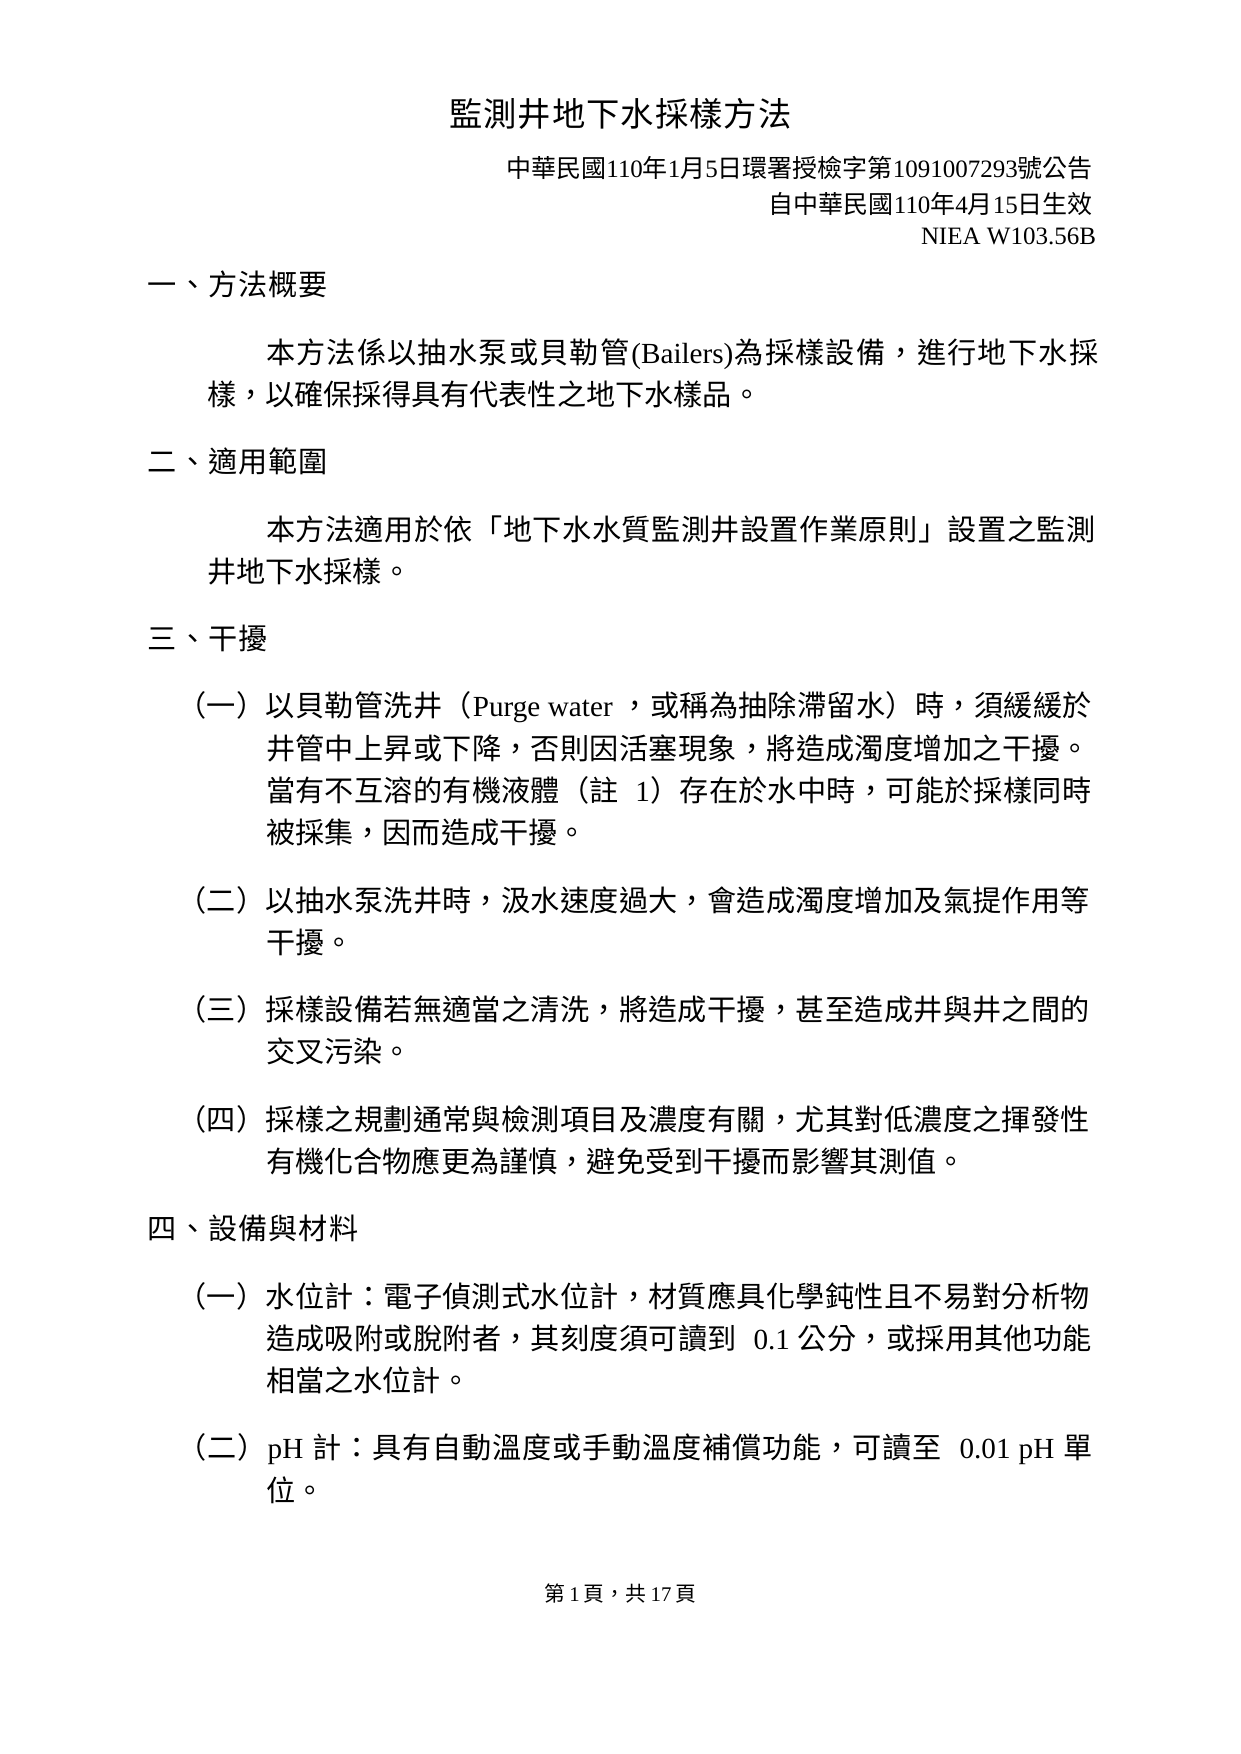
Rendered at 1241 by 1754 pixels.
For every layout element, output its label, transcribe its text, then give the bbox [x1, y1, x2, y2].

text 監測井地下水採樣方法 [148, 87, 1093, 136]
text 四、設備與材料 [148, 1206, 1093, 1248]
text 三、干擾 [148, 616, 1093, 658]
text （四）採樣之規劃通常與檢測項目及濃度有關，尤其對低濃度之揮發性有機化合物應更為謹慎，避免受到干擾而影響其測值。 [177, 1096, 1093, 1181]
text （一）以貝勒管洗井（Purge water ，或稱為抽除滯留水）時，須緩緩於井管中上昇或下降，否則因活塞現象，將造成濁度增加之干擾。當有不互溶的有機液體（註 1）存在於水中時，可能於採樣同時被採集，因而造成干擾。 [177, 683, 1093, 852]
text （二）以抽水泵洗井時，汲水速度過大，會造成濁度增加及氣提作用等干擾。 [177, 877, 1093, 962]
text 自中華民國110年4月15日生效 [148, 184, 1093, 221]
text （三）採樣設備若無適當之清洗，將造成干擾，甚至造成井與井之間的交叉污染。 [177, 987, 1093, 1071]
text NIEA W103.56B [192, 221, 1096, 249]
text 本方法適用於依「地下水水質監測井設置作業原則」設置之監測井地下水採樣。 [207, 506, 1098, 591]
text （二）pH 計：具有自動溫度或手動溫度補償功能，可讀至 0.01 pH 單位。 [177, 1425, 1093, 1510]
text 一、方法概要 [148, 262, 1093, 304]
text （一）水位計：電子偵測式水位計，材質應具化學鈍性且不易對分析物造成吸附或脫附者，其刻度須可讀到 0.1 公分，或採用其他功能相當之水位計。 [177, 1273, 1093, 1400]
text 二、適用範圍 [148, 439, 1093, 481]
text 本方法係以抽水泵或貝勒管(Bailers)為採樣設備，進行地下水採樣，以確保採得具有代表性之地下水樣品。 [207, 329, 1098, 414]
text 中華民國110年1月5日環署授檢字第1091007293號公告 [148, 148, 1093, 184]
